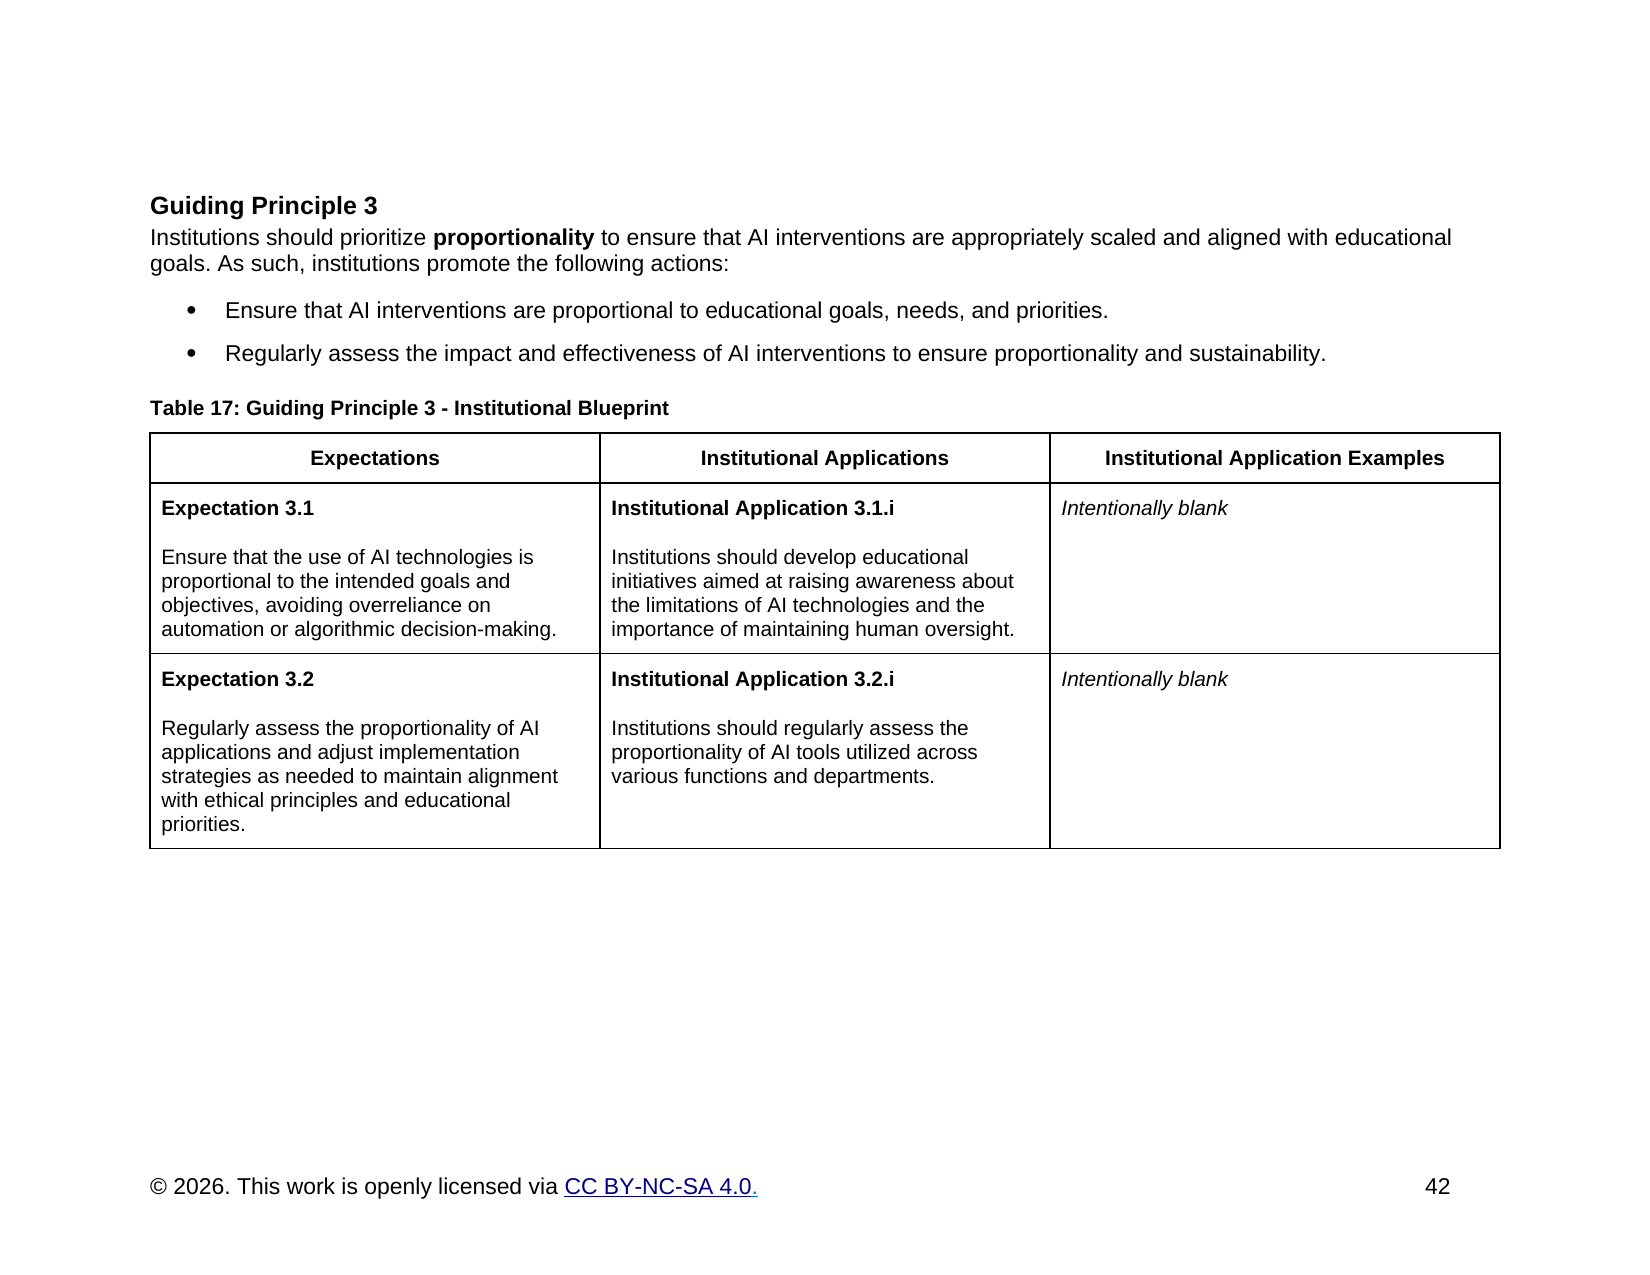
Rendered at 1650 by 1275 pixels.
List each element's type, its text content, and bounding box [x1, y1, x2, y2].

text Table 17: Guiding Principle 3 - Institutional Blueprint [150, 396, 1500, 420]
table_cell Institutional Application 3.2.i Institutions should regularly assess the proportionality of AI tools utilized across various functions and departments. [601, 654, 1049, 848]
list Regularly assess the impact and effectiveness of AI interventions to ensure proportionality and sustainability. [187, 340, 1500, 367]
table_cell Expectation 3.1 Ensure that the use of AI technologies is proportional to the intended goals and objectives, avoiding overreliance on automation or algorithmic decision-making. [151, 484, 599, 653]
table_header Expectations [151, 434, 599, 482]
table_header Institutional Application Examples [1051, 434, 1499, 482]
subtitle Guiding Principle 3 [150, 191, 1500, 219]
text Institutions should prioritize proportionality to ensure that AI interventions are appropriately scaled and aligned with educational goals. As such, institutions promote the following actions: [150, 224, 1500, 277]
table_cell Expectation 3.2 Regularly assess the proportionality of AI applications and adjust implementation strategies as needed to maintain alignment with ethical principles and educational priorities. [151, 654, 599, 848]
table_cell Institutional Application 3.1.i Institutions should develop educational initiatives aimed at raising awareness about the limitations of AI technologies and the importance of maintaining human oversight. [601, 484, 1049, 653]
list Ensure that AI interventions are proportional to educational goals, needs, and priorities. [187, 297, 1500, 324]
table_cell Intentionally blank [1051, 654, 1499, 848]
table_cell Intentionally blank [1051, 484, 1499, 653]
table_header Institutional Applications [601, 434, 1049, 482]
